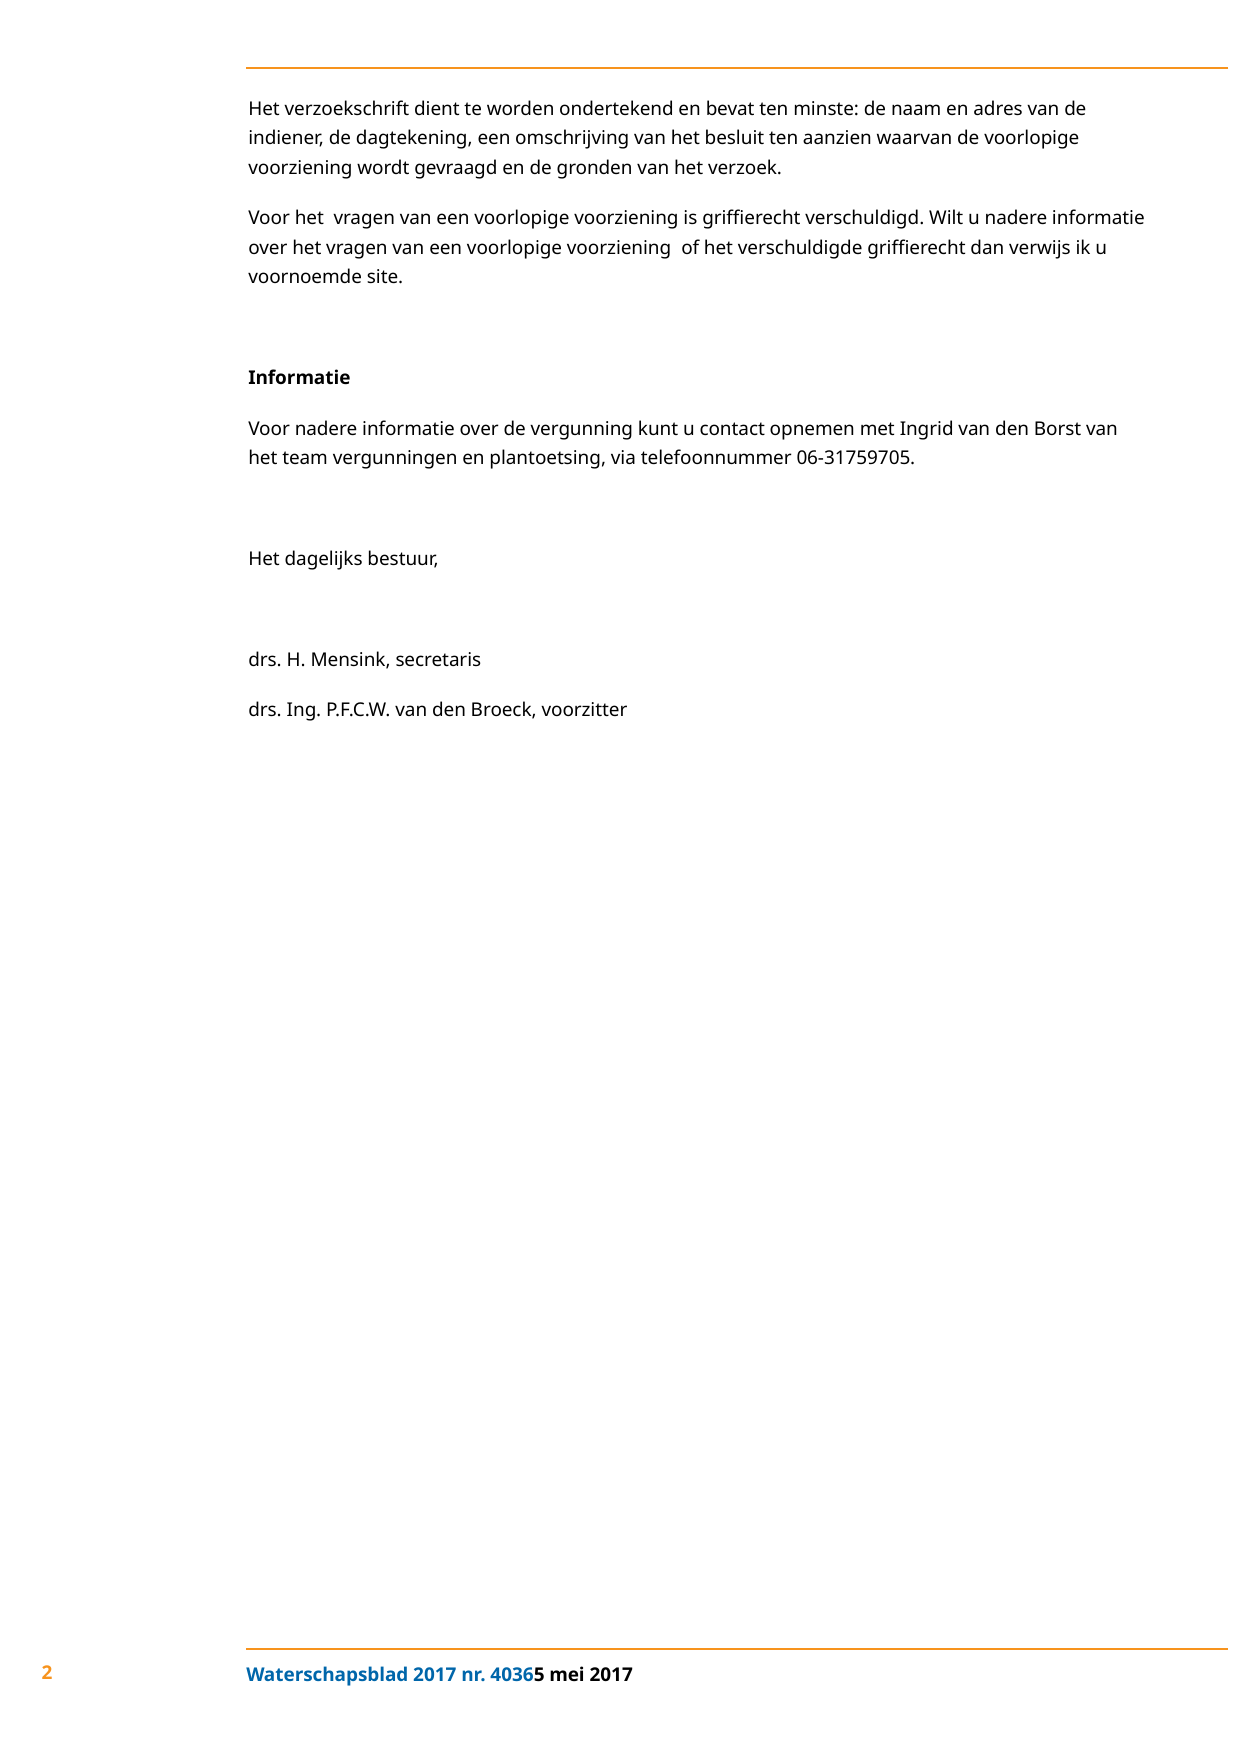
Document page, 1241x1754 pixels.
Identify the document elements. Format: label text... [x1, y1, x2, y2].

text Het dagelijks bestuur, [248, 545, 1152, 571]
text drs. Ing. P.F.C.W. van den Broeck, voorzitter [248, 696, 1152, 722]
text Het verzoekschrift dient te worden ondertekend en bevat ten minste: de naam en adres van de indiener, de dagtekening, een omschrijving van het besluit ten aanzien waarvan de voorlopige voorziening wordt gevraagd en de gronden van het verzoek. [248, 95, 1152, 180]
text Voor het vragen van een voorlopige voorziening is griffierecht verschuldigd. Wilt u nadere informatie over het vragen van een voorlopige voorziening of het verschuldigde griffierecht dan verwijs ik u voornoemde site. [248, 204, 1152, 289]
text drs. H. Mensink, secretaris [248, 646, 1152, 672]
text Voor nadere informatie over de vergunning kunt u contact opnemen met Ingrid van den Borst van het team vergunningen en plantoetsing, via telefoonnummer 06-31759705. [248, 415, 1152, 470]
picture [41, 47, 231, 172]
text Informatie [248, 364, 1152, 390]
